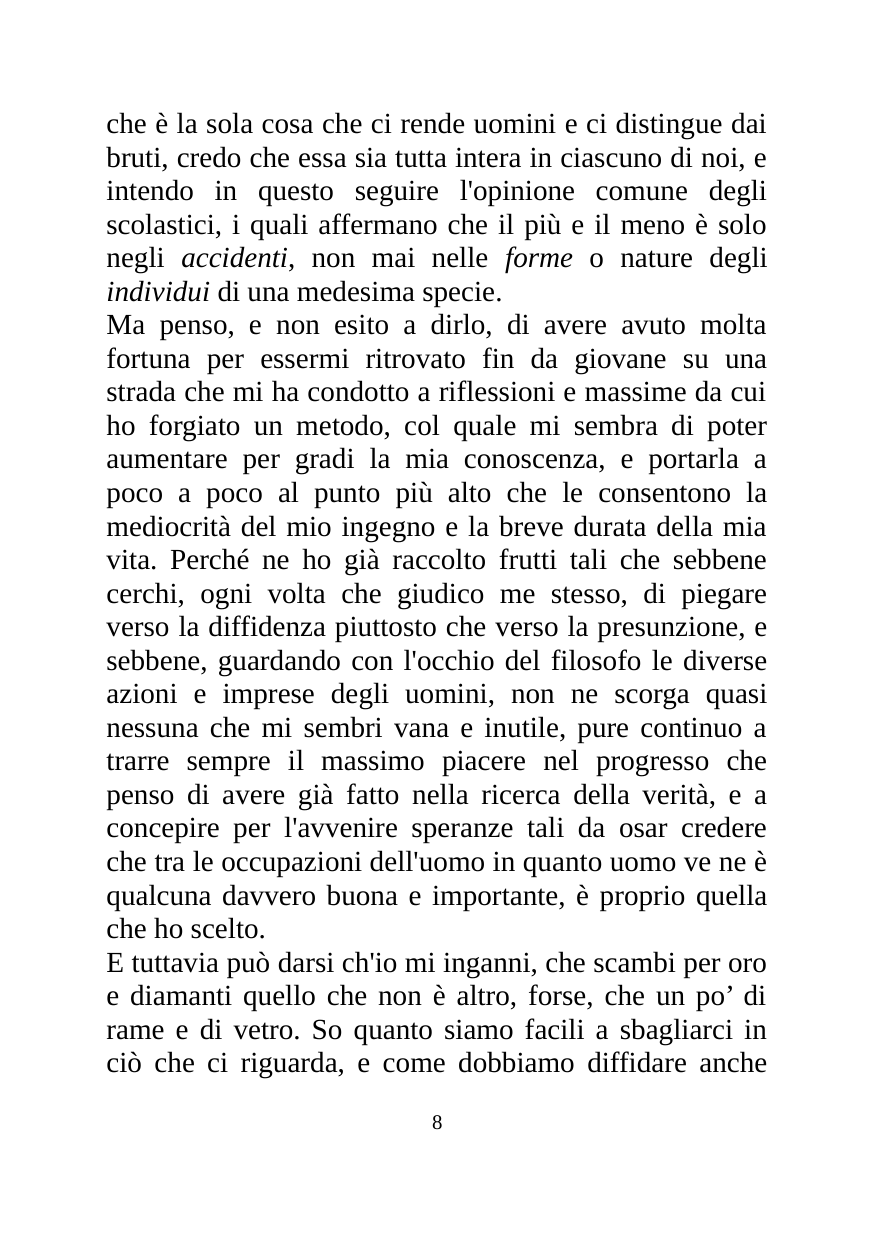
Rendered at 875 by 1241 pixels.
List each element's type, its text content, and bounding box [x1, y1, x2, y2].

text E tuttavia può darsi ch'io mi inganni, che scambi per oro e diamanti quello che non è altro, forse, che un po’ di rame e di vetro. So quanto siamo facili a sbagliarci in ciò che ci riguarda, e come dobbiamo diffidare anche [106, 945, 768, 1079]
text Ma penso, e non esito a dirlo, di avere avuto molta fortuna per essermi ritrovato fin da giovane su una strada che mi ha condotto a riflessioni e massime da cui ho forgiato un metodo, col quale mi sembra di poter aumentare per gradi la mia conoscenza, e portarla a poco a poco al punto più alto che le consentono la mediocrità del mio ingegno e la breve durata della mia vita. Perché ne ho già raccolto frutti tali che sebbene cerchi, ogni volta che giudico me stesso, di piegare verso la diffidenza piuttosto che verso la presunzione, e sebbene, guardando con l'occhio del filosofo le diverse azioni e imprese degli uomini, non ne scorga quasi nessuna che mi sembri vana e inutile, pure continuo a trarre sempre il massimo piacere nel progresso che penso di avere già fatto nella ricerca della verità, e a concepire per l'avvenire speranze tali da osar credere che tra le occupazioni dell'uomo in quanto uomo ve ne è qualcuna davvero buona e importante, è proprio quella che ho scelto. [106, 307, 768, 945]
text che è la sola cosa che ci rende uomini e ci distingue dai bruti, credo che essa sia tutta intera in ciascuno di noi, e intendo in questo seguire l'opinione comune degli scolastici, i quali affermano che il più e il meno è solo negli accidenti, non mai nelle forme o nature degli individui di una medesima specie. [106, 106, 768, 307]
